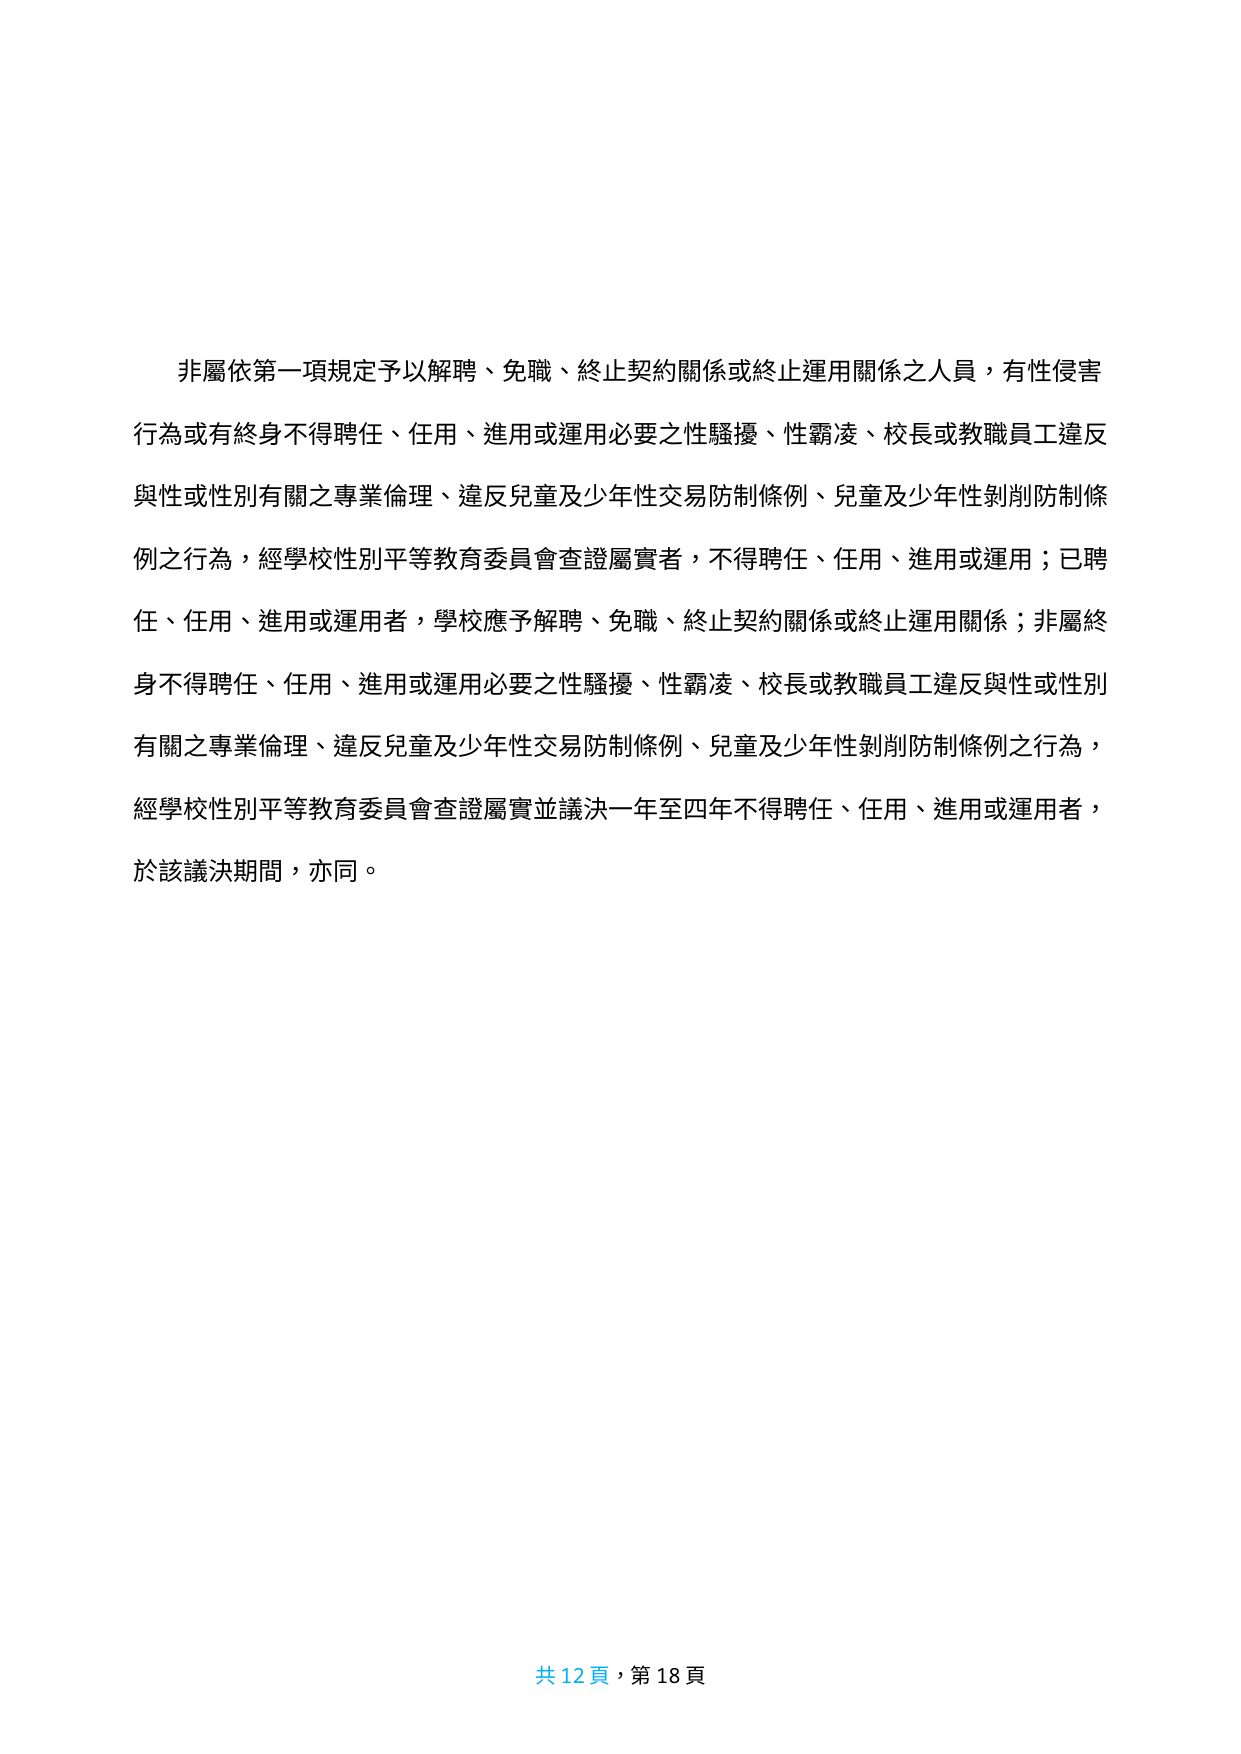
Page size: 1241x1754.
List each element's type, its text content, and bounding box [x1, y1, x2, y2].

text 非屬依第一項規定予以解聘、免職、終止契約關係或終止運用關係之人員，有性侵害行為或有終身不得聘任、任用、進用或運用必要之性騷擾、性霸凌、校長或教職員工違反與性或性別有關之專業倫理、違反兒童及少年性交易防制條例、兒童及少年性剝削防制條例之行為，經學校性別平等教育委員會查證屬實者，不得聘任、任用、進用或運用；已聘任、任用、進用或運用者，學校應予解聘、免職、終止契約關係或終止運用關係；非屬終身不得聘任、任用、進用或運用必要之性騷擾、性霸凌、校長或教職員工違反與性或性別有關之專業倫理、違反兒童及少年性交易防制條例、兒童及少年性剝削防制條例之行為，經學校性別平等教育委員會查證屬實並議決一年至四年不得聘任、任用、進用或運用者，於該議決期間，亦同。 [133, 328, 1122, 891]
